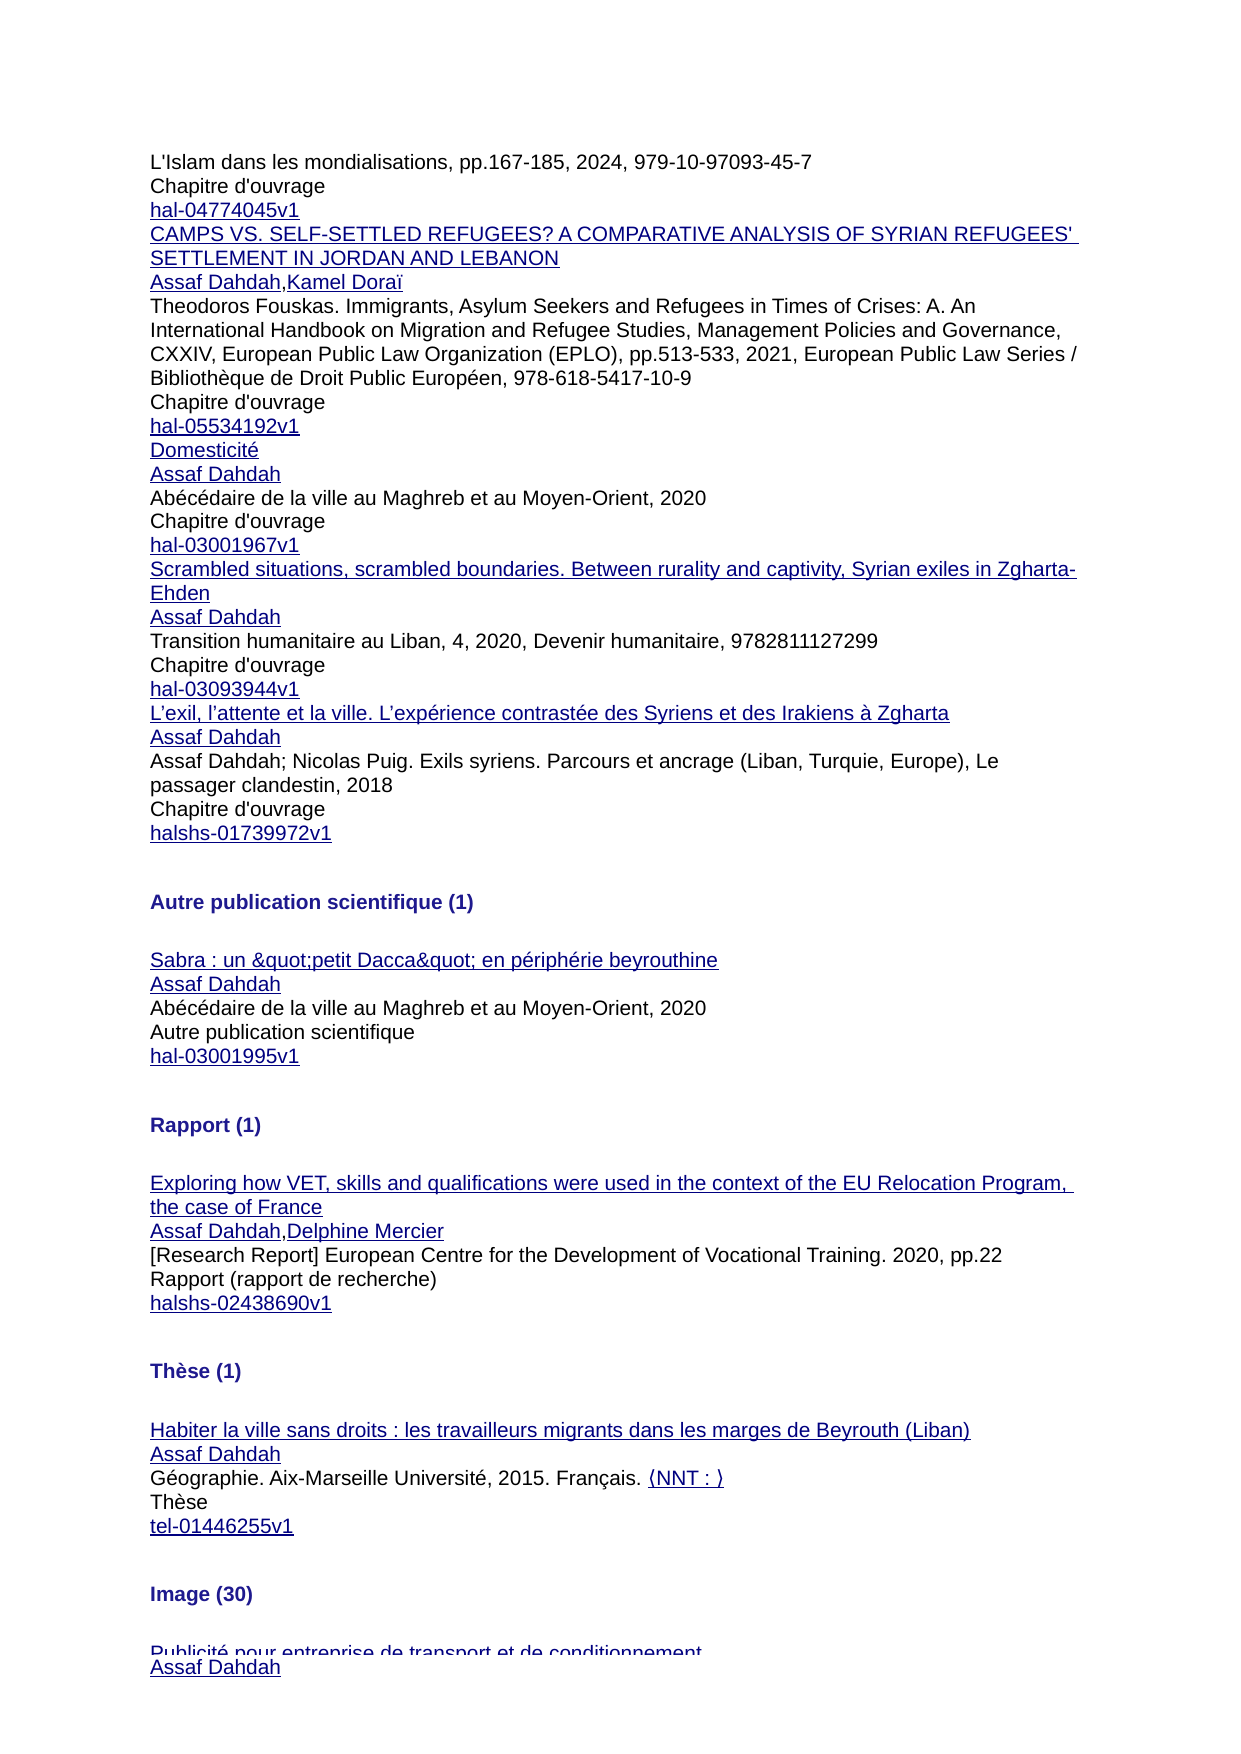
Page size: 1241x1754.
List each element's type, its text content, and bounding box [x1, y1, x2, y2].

table_cell Scrambled situations, scrambled boundaries. Between rurality and captivity, Syrian exiles in Zgharta-Ehden Assaf Dahdah Transition humanitaire au Liban, 4, 2020, Devenir humanitaire, 9782811127299 Chapitre d'ouvrage hal-03093944v1 [150, 557, 1090, 701]
subtitle Rapport (1) [150, 1112, 1090, 1136]
table_header Habiter la ville sans droits : les travailleurs migrants dans les marges de Beyrouth (Liban) Assaf Dahdah Géographie. Aix-Marseille Université, 2015. Français. ⟨NNT : ⟩ Thèse tel-01446255v1 [150, 1418, 1090, 1537]
table_header L'Islam dans les mondialisations, pp.167-185, 2024, 979-10-97093-45-7 Chapitre d'ouvrage hal-04774045v1 [150, 150, 1090, 222]
table_header Exploring how VET, skills and qualifications were used in the context of the EU Relocation Program, the case of France Assaf Dahdah,Delphine Mercier [Research Report] European Centre for the Development of Vocational Training. 2020, pp.22 Rapport (rapport de recherche) halshs-02438690v1 [150, 1171, 1090, 1314]
table_cell Domesticité Assaf Dahdah Abécédaire de la ville au Maghreb et au Moyen-Orient, 2020 Chapitre d'ouvrage hal-03001967v1 [150, 438, 1090, 557]
table_header Sabra : un &quot;petit Dacca&quot; en périphérie beyrouthine Assaf Dahdah Abécédaire de la ville au Maghreb et au Moyen-Orient, 2020 Autre publication scientifique hal-03001995v1 [150, 948, 1090, 1068]
subtitle Autre publication scientifique (1) [150, 889, 1090, 913]
table_header Publicité pour entreprise de transport et de conditionnement Assaf Dahdah [150, 1641, 1090, 1679]
table_cell CAMPS VS. SELF-SETTLED REFUGEES? A COMPARATIVE ANALYSIS OF SYRIAN REFUGEES' SETTLEMENT IN JORDAN AND LEBANON Assaf Dahdah,Kamel Doraï Theodoros Fouskas. Immigrants, Asylum Seekers and Refugees in Times of Crises: A. An International Handbook on Migration and Refugee Studies, Management Policies and Governance, CXXIV, European Public Law Organization (EPLO), pp.513-533, 2021, European Public Law Series / Bibliothèque de Droit Public Euro­péen, 978-618-5417-10-9 Chapitre d'ouvrage hal-05534192v1 [150, 222, 1090, 437]
subtitle Image (30) [150, 1582, 1090, 1606]
subtitle Thèse (1) [150, 1359, 1090, 1383]
table_cell L’exil, l’attente et la ville. L’expérience contrastée des Syriens et des Irakiens à Zgharta Assaf Dahdah Assaf Dahdah; Nicolas Puig. Exils syriens. Parcours et ancrage (Liban, Turquie, Europe), Le passager clandestin, 2018 Chapitre d'ouvrage halshs-01739972v1 [150, 701, 1090, 845]
